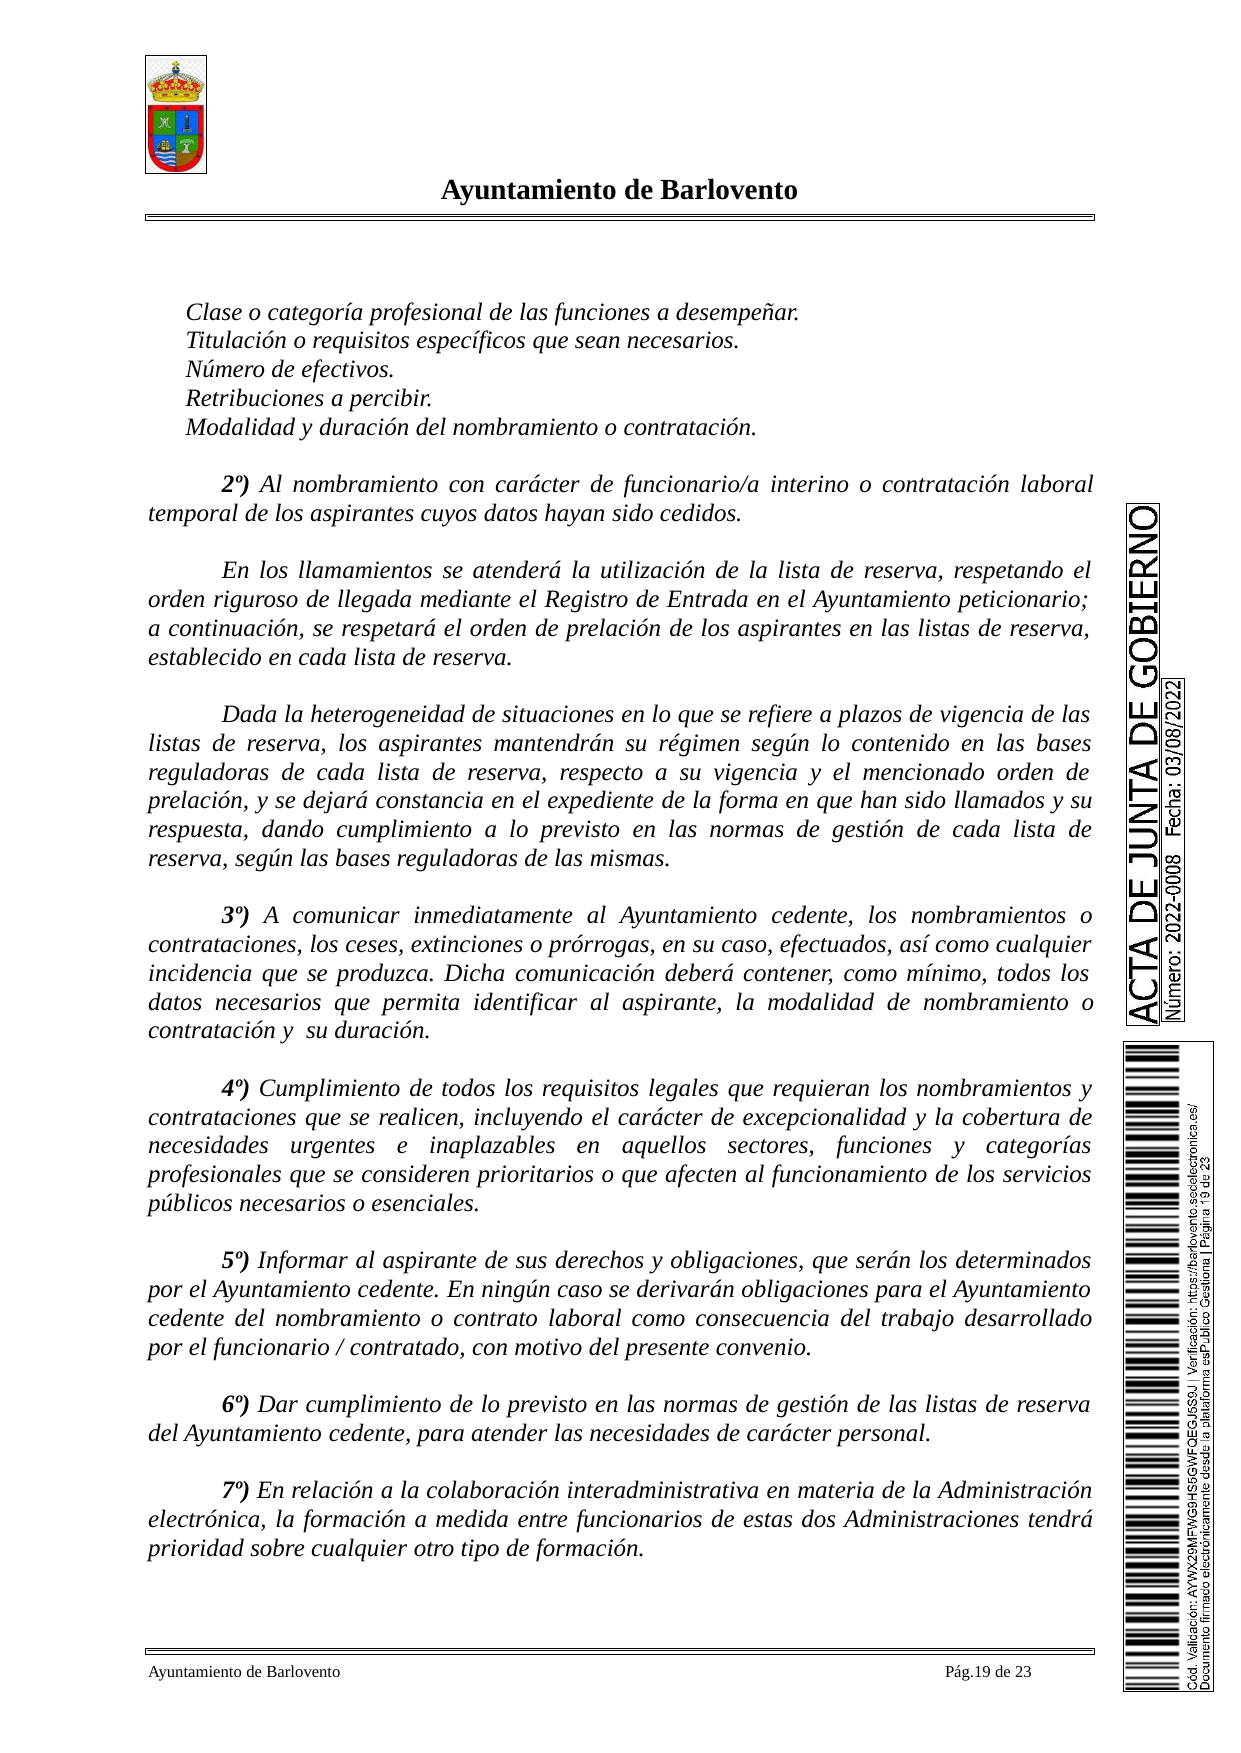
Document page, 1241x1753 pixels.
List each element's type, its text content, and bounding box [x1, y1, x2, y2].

text 7 [222, 1484, 234, 1504]
text del Ayuntamiento cedente, para atender las necesidades de carácter personal. [148, 1419, 956, 1447]
text Modalidad y duración del nombramiento o contratación. [185, 413, 827, 441]
text prioridad sobre cualquier otro tipo de formación. [148, 1534, 1117, 1562]
text º) A comunicar inmediatamente al Ayuntamiento cedente, los nombramientos o [234, 902, 1117, 929]
text contrataciones que se realicen, incluyendo el carácter de excepcionalidad y la cobertura de [148, 1103, 1117, 1131]
text por el Ayuntamiento cedente. En ningún caso se derivarán obligaciones para el Ayuntamiento [148, 1276, 1117, 1303]
text 2 [222, 471, 234, 498]
text 7 [222, 1477, 234, 1497]
picture [146, 56, 206, 173]
picture [1124, 1042, 1213, 1691]
picture [146, 1649, 1094, 1654]
text reguladoras de cada lista de reserva, respecto a su vigencia y el mencionado orden de [148, 758, 1117, 786]
text º) Informar al aspirante de sus derechos y obligaciones, que serán los determinados [234, 1247, 1116, 1274]
text Número de efectivos. [185, 356, 827, 383]
text reserva, según las bases reguladoras de las mismas. [148, 844, 1117, 872]
text necesidades urgentes e inaplazables en aquellos sectores, funciones y categorías [148, 1132, 1117, 1159]
text Dada la heterogeneidad de situaciones en lo que se refiere a plazos de vigencia de las [222, 701, 1117, 728]
text temporal de los aspirantes cuyos datos hayan sido cedidos. [148, 499, 766, 527]
text cedente del nombramiento o contrato laboral como consecuencia del trabajo desarrollado [148, 1304, 1117, 1332]
text respuesta, dando cumplimiento a lo previsto en las normas de gestión de cada lista de [148, 816, 1117, 843]
picture [1127, 504, 1159, 1025]
picture [146, 215, 1094, 220]
text prelación, y se dejará constancia en el expediente de la forma en que han sido llamados y su [148, 787, 1117, 814]
text º) Cumplimiento de todos los requisitos legales que requieran los nombramientos y [234, 1074, 1117, 1102]
text 6 [222, 1391, 234, 1418]
text a continuación, se respetará el orden de prelación de los aspirantes en las listas de reserva, [148, 614, 1117, 642]
text establecido en cada lista de reserva. [148, 643, 1117, 671]
text electrónica, la formación a medida entre funcionarios de estas dos Administraciones tendrá [148, 1506, 1117, 1533]
text orden riguroso de llegada mediante el Registro de Entrada en el Ayuntamiento peticionario; [148, 586, 1117, 613]
text Pág.19 de 23 [945, 1662, 1056, 1681]
text listas de reserva, los aspirantes mantendrán su régimen según lo contenido en las bases [148, 729, 1117, 757]
text º) En relación a la colaboración interadministrativa en materia de la Administración [234, 1477, 1116, 1504]
text Clase o categoría profesional de las funciones a desempeñar. [185, 298, 827, 326]
text contratación y su duración. [148, 1017, 1117, 1044]
text 5 [222, 1247, 234, 1274]
text Ayuntamiento de Barlovento [148, 1662, 366, 1681]
text Ayuntamiento de Barlovento [441, 173, 825, 206]
text públicos necesarios o esenciales. [148, 1189, 1117, 1217]
text contrataciones, los ceses, extinciones o prórrogas, en su caso, efectuados, así como cualquier [148, 931, 1117, 958]
text Retribuciones a percibir. [185, 384, 827, 412]
text Titulación o requisitos específicos que sean necesarios. [185, 327, 827, 354]
text profesionales que se consideren prioritarios o que afecten al funcionamiento de los servicios [148, 1161, 1117, 1188]
text por el funcionario / contratado, con motivo del presente convenio. [148, 1333, 1117, 1361]
text 4 [222, 1074, 234, 1102]
text º) Dar cumplimiento de lo previsto en las normas de gestión de las listas de reserva [234, 1391, 1116, 1418]
text 3 [222, 902, 234, 929]
text datos necesarios que permita identificar al aspirante, la modalidad de nombramiento o [148, 988, 1117, 1016]
picture [1162, 679, 1184, 1021]
text incidencia que se produzca. Dicha comunicación deberá contener, como mínimo, todos los [148, 959, 1117, 987]
text º) Al nombramiento con carácter de funcionario/a interino o contratación laboral [234, 471, 1117, 498]
text En los llamamientos se atenderá la utilización de la lista de reserva, respetando el [222, 557, 1117, 584]
